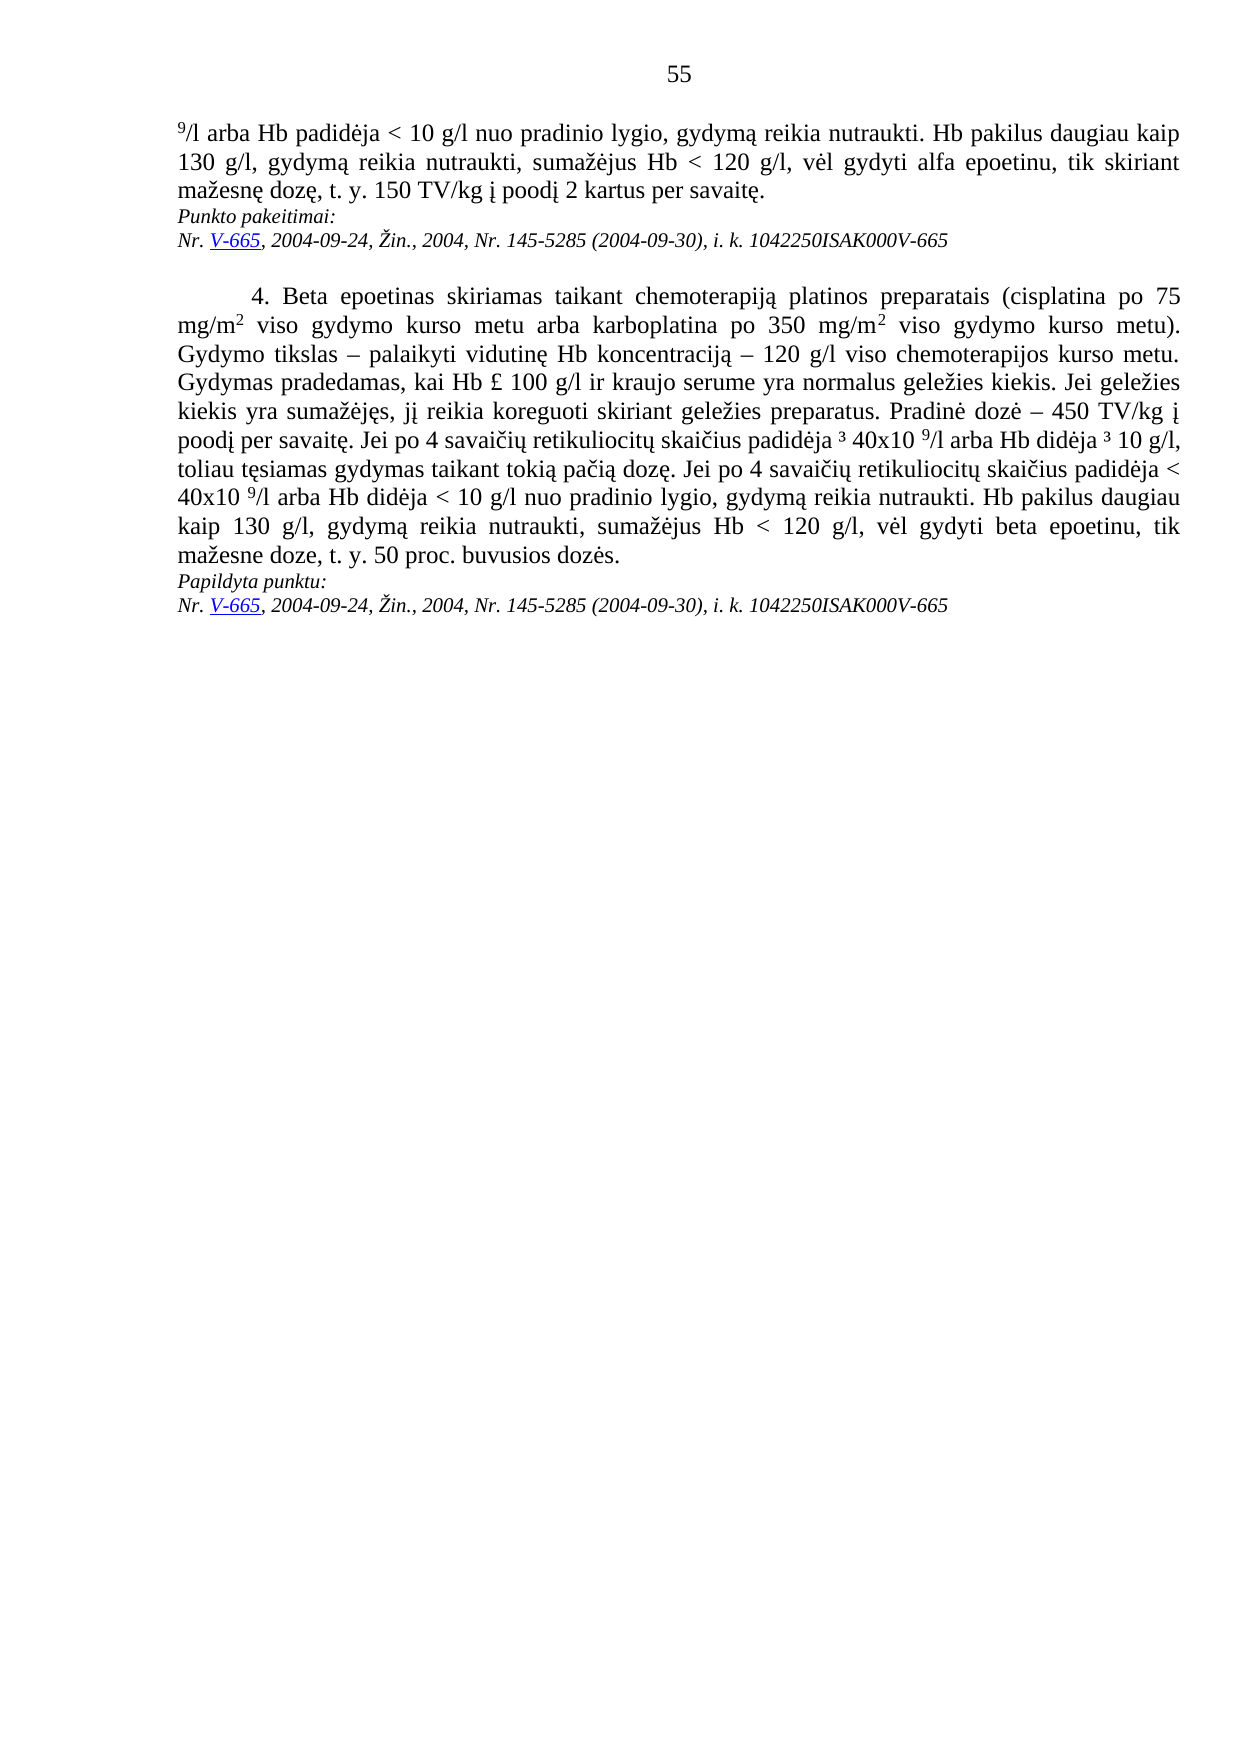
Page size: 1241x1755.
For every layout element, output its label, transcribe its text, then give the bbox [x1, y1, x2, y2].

text Punkto pakeitimai: [177, 204, 1181, 228]
text 4. Beta epoetinas skiriamas taikant chemoterapiją platinos preparatais (cisplatina po 75 mg/m2 viso gydymo kurso metu arba karboplatina po 350 mg/m2 viso gydymo kurso metu). Gydymo tikslas – palaikyti vidutinę Hb koncentraciją – 120 g/l viso chemoterapijos kurso metu. Gydymas pradedamas, kai Hb £ 100 g/l ir kraujo serume yra normalus geležies kiekis. Jei geležies kiekis yra sumažėjęs, jį reikia koreguoti skiriant geležies preparatus. Pradinė dozė – 450 TV/kg į poodį per savaitę. Jei po 4 savaičių retikuliocitų skaičius padidėja ³ 40x10 9/l arba Hb didėja ³ 10 g/l, toliau tęsiamas gydymas taikant tokią pačią dozę. Jei po 4 savaičių retikuliocitų skaičius padidėja < 40x10 9/l arba Hb didėja < 10 g/l nuo pradinio lygio, gydymą reikia nutraukti. Hb pakilus daugiau kaip 130 g/l, gydymą reikia nutraukti, sumažėjus Hb < 120 g/l, vėl gydyti beta epoetinu, tik mažesne doze, t. y. 50 proc. buvusios dozės. [177, 281, 1181, 569]
text Nr. V-665, 2004-09-24, Žin., 2004, Nr. 145-5285 (2004-09-30), i. k. 1042250ISAK000V-665 [177, 228, 1181, 252]
text Papildyta punktu: [177, 569, 1181, 593]
text 9/l arba Hb padidėja < 10 g/l nuo pradinio lygio, gydymą reikia nutraukti. Hb pakilus daugiau kaip 130 g/l, gydymą reikia nutraukti, sumažėjus Hb < 120 g/l, vėl gydyti alfa epoetinu, tik skiriant mažesnę dozę, t. y. 150 TV/kg į poodį 2 kartus per savaitę. [177, 118, 1181, 204]
text Nr. V-665, 2004-09-24, Žin., 2004, Nr. 145-5285 (2004-09-30), i. k. 1042250ISAK000V-665 [177, 593, 1181, 617]
